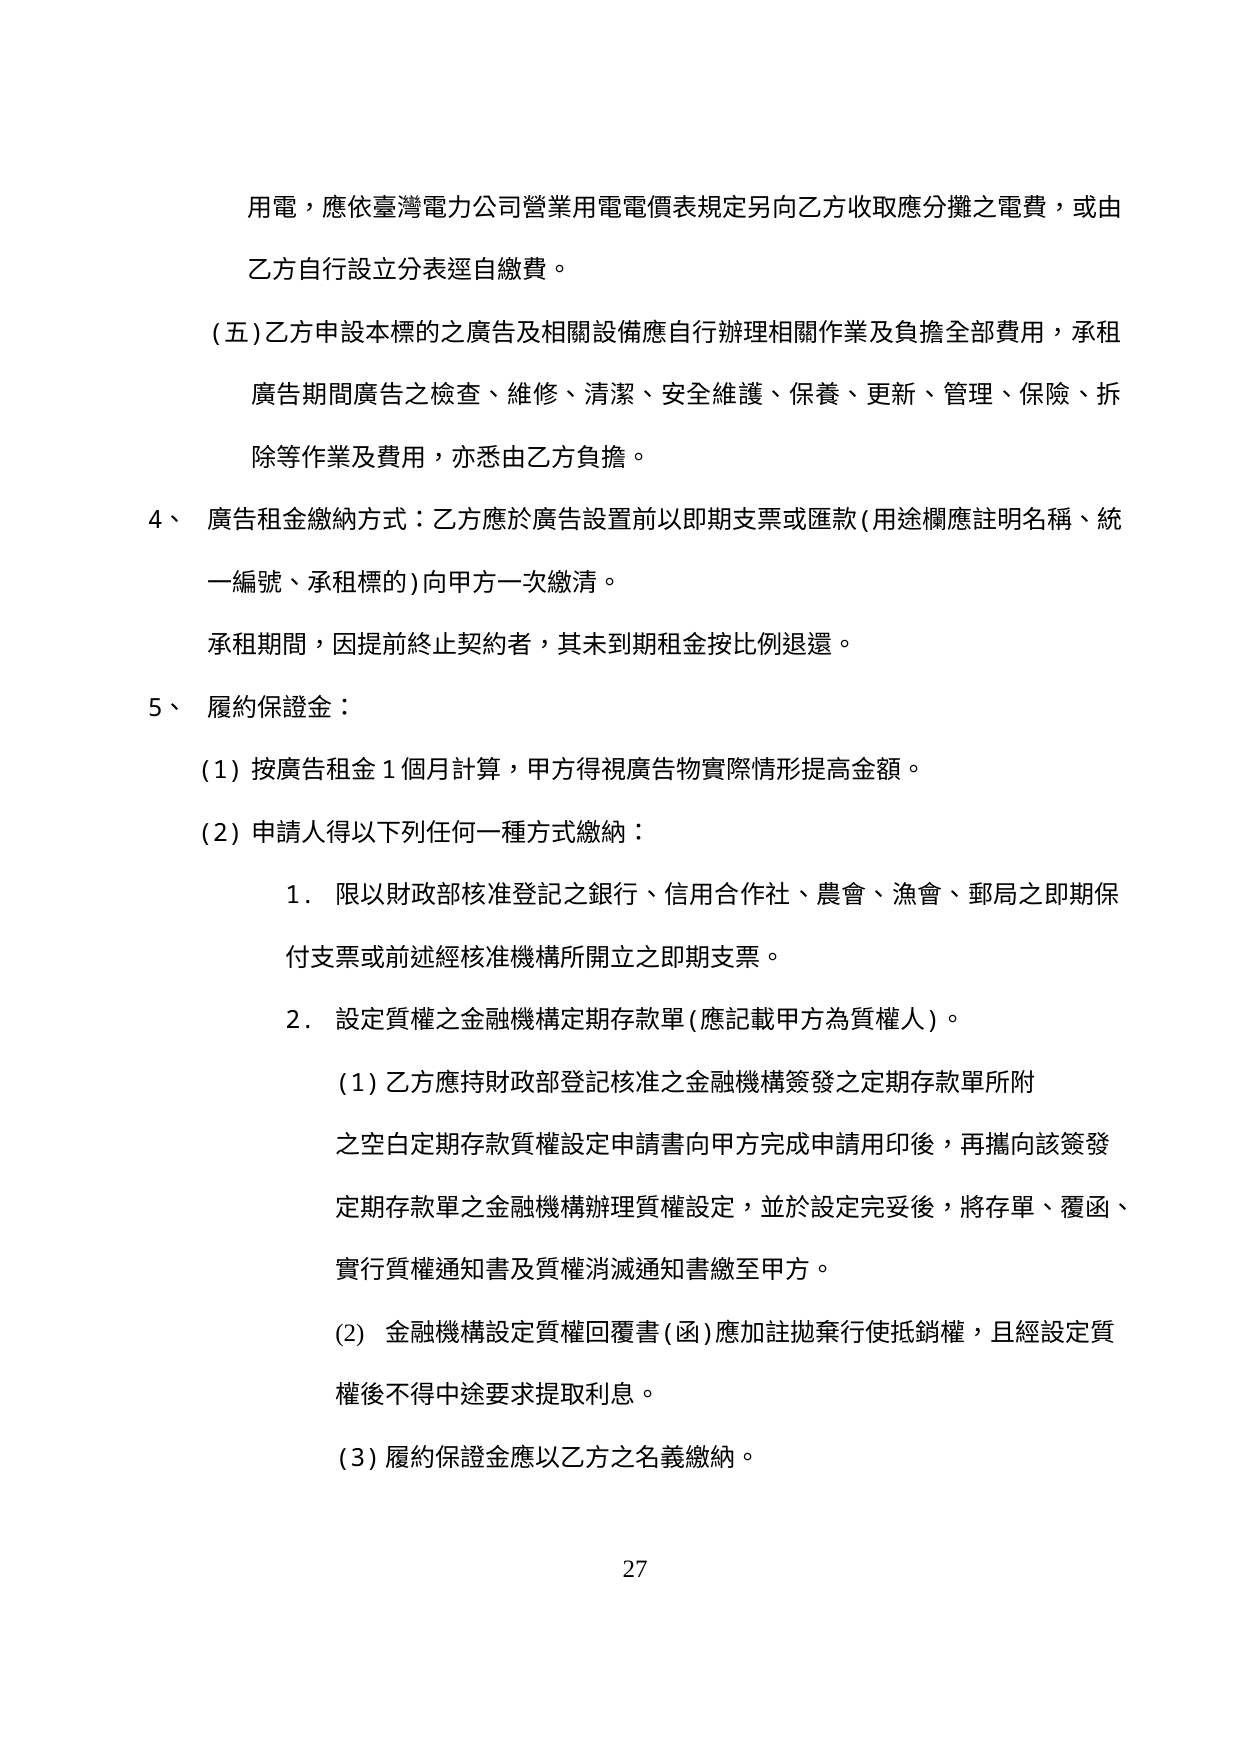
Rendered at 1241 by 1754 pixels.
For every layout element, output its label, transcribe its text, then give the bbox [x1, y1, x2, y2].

list 按廣告租金1個月計算，甲方得視廣告物實際情形提高金額。 [198, 726, 1122, 788]
text 承租期間，因提前終止契約者，其未到期租金按比例退還。 [207, 601, 1122, 663]
list 設定質權之金融機構定期存款單(應記載甲方為質權人)。 [285, 976, 1122, 1038]
text 用電，應依臺灣電力公司營業用電電價表規定另向乙方收取應分攤之電費，或由乙方自行設立分表逕自繳費。 [147, 163, 1122, 288]
list 乙方應持財政部登記核准之金融機構簽發之定期存款單所附 [335, 1038, 1122, 1101]
list 廣告租金繳納方式：乙方應於廣告設置前以即期支票或匯款(用途欄應註明名稱、統一編號、承租標的)向甲方一次繳清。 [148, 476, 1122, 601]
list 金融機構設定質權回覆書(函)應加註拋棄行使抵銷權，且經設定質權後不得中途要求提取利息。 [335, 1288, 1122, 1413]
list 限以財政部核准登記之銀行、信用合作社、農會、漁會、郵局之即期保付支票或前述經核准機構所開立之即期支票。 [285, 851, 1122, 976]
list 履約保證金： [148, 663, 1122, 726]
list 申請人得以下列任何一種方式繳納： [198, 788, 1122, 851]
text 之空白定期存款質權設定申請書向甲方完成申請用印後，再攜向該簽發定期存款單之金融機構辦理質權設定，並於設定完妥後，將存單、覆函、實行質權通知書及質權消滅通知書繳至甲方。 [335, 1101, 1122, 1288]
text (五)乙方申設本標的之廣告及相關設備應自行辦理相關作業及負擔全部費用，承租廣告期間廣告之檢查、維修、清潔、安全維護、保養、更新、管理、保險、拆除等作業及費用，亦悉由乙方負擔。 [148, 288, 1122, 476]
list 履約保證金應以乙方之名義繳納。 [335, 1413, 1122, 1476]
